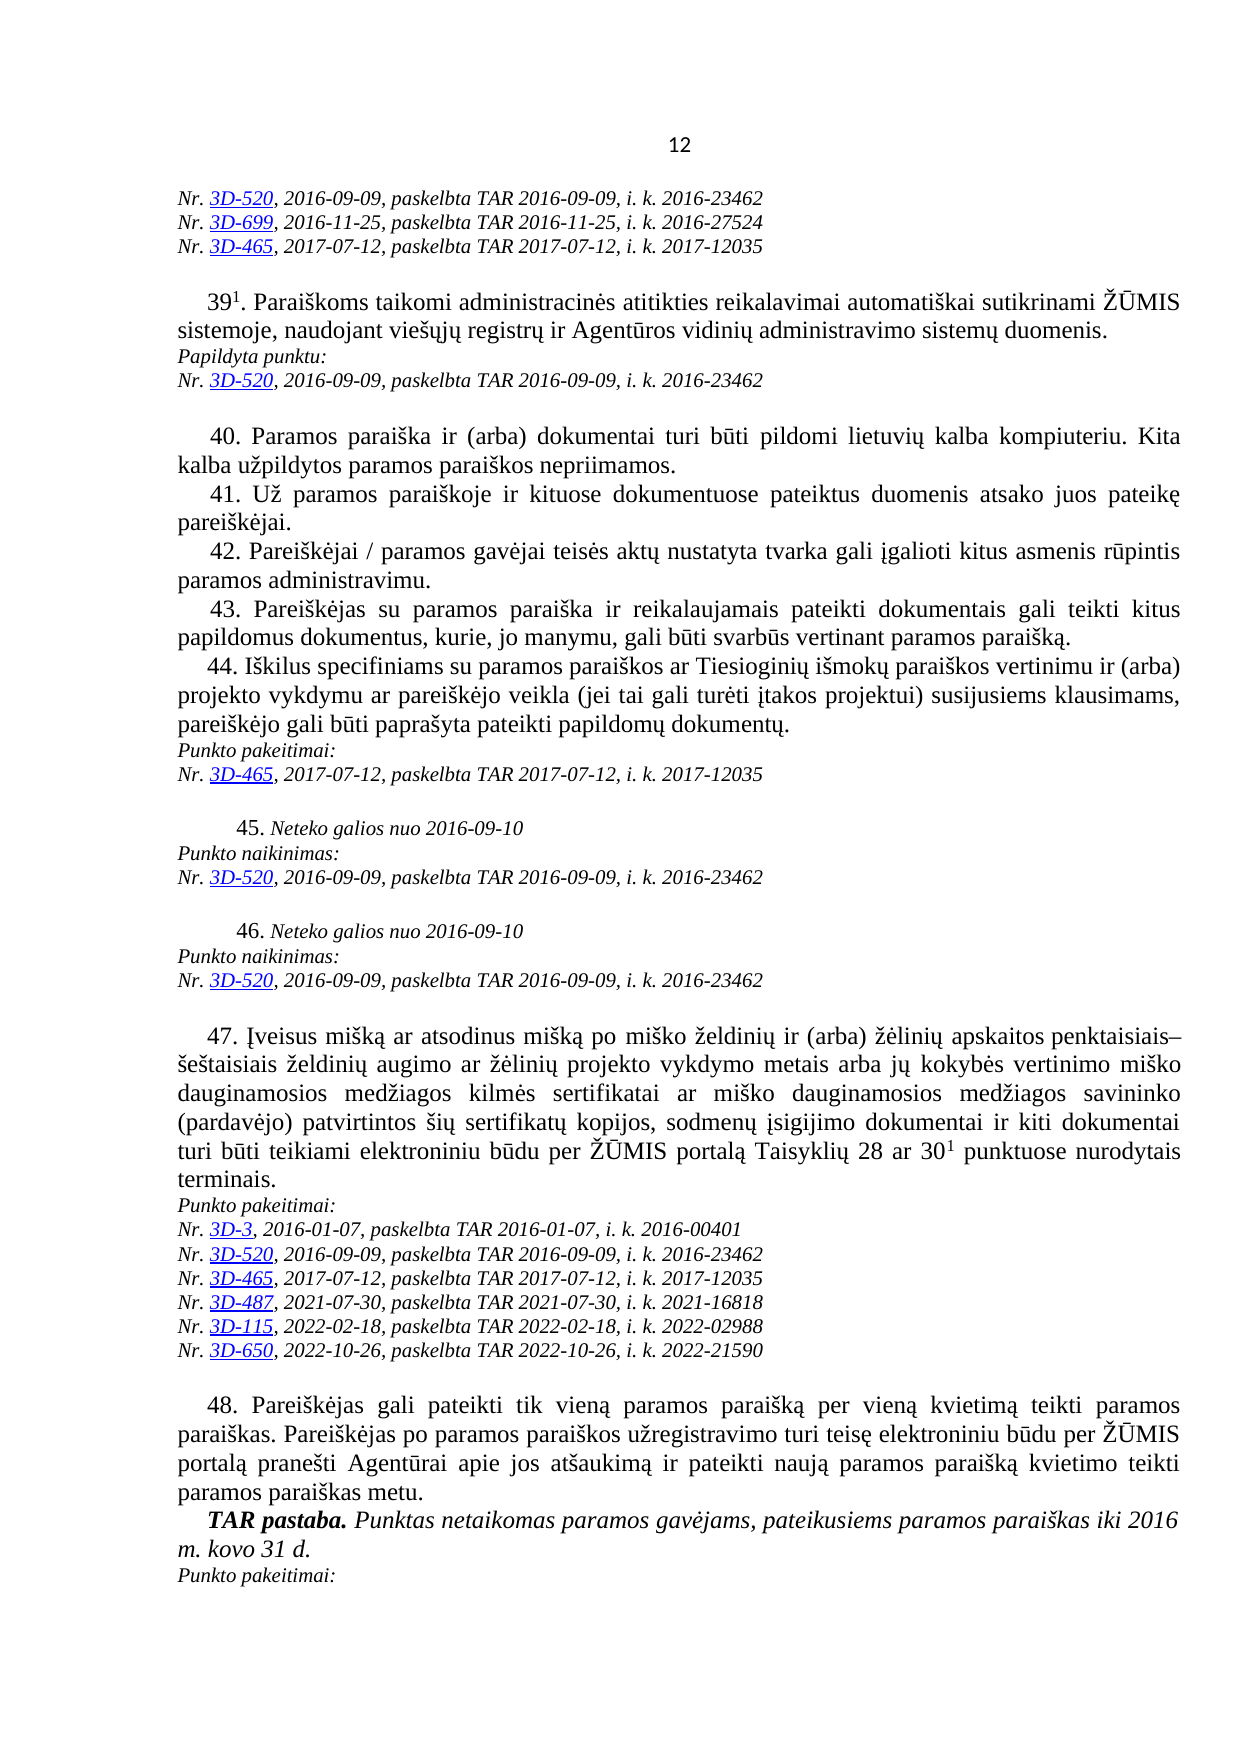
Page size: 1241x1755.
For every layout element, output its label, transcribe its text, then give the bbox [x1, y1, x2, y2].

text TAR pastaba. Punktas netaikomas paramos gavėjams, pateikusiems paramos paraiškas iki 2016 m. kovo 31 d. [177, 1506, 1181, 1563]
text Nr. 3D-699, 2016-11-25, paskelbta TAR 2016-11-25, i. k. 2016-27524 [177, 210, 1181, 234]
text Punkto pakeitimai: [177, 737, 1181, 762]
text 40. Paramos paraiška ir (arba) dokumentai turi būti pildomi lietuvių kalba kompiuteriu. Kita kalba užpildytos paramos paraiškos nepriimamos. [177, 421, 1181, 479]
text Nr. 3D-520, 2016-09-09, paskelbta TAR 2016-09-09, i. k. 2016-23462 [177, 865, 1181, 889]
text Nr. 3D-520, 2016-09-09, paskelbta TAR 2016-09-09, i. k. 2016-23462 [177, 368, 1181, 392]
text Nr. 3D-650, 2022-10-26, paskelbta TAR 2022-10-26, i. k. 2022-21590 [177, 1338, 1181, 1362]
text Nr. 3D-115, 2022-02-18, paskelbta TAR 2022-02-18, i. k. 2022-02988 [177, 1314, 1181, 1338]
text Nr. 3D-465, 2017-07-12, paskelbta TAR 2017-07-12, i. k. 2017-12035 [177, 234, 1181, 258]
text 43. Pareiškėjas su paramos paraiška ir reikalaujamais pateikti dokumentais gali teikti kitus papildomus dokumentus, kurie, jo manymu, gali būti svarbūs vertinant paramos paraišką. [177, 594, 1181, 651]
text Nr. 3D-520, 2016-09-09, paskelbta TAR 2016-09-09, i. k. 2016-23462 [177, 968, 1181, 992]
text 46. Neteko galios nuo 2016-09-10 [177, 918, 1181, 944]
text Papildyta punktu: [177, 344, 1181, 368]
text 47. Įveisus mišką ar atsodinus mišką po miško želdinių ir (arba) žėlinių apskaitos penktaisiais–šeštaisiais želdinių augimo ar žėlinių projekto vykdymo metais arba jų kokybės vertinimo miško dauginamosios medžiagos kilmės sertifikatai ar miško dauginamosios medžiagos savininko (pardavėjo) patvirtintos šių sertifikatų kopijos, sodmenų įsigijimo dokumentai ir kiti dokumentai turi būti teikiami elektroniniu būdu per ŽŪMIS portalą Taisyklių 28 ar 301 punktuose nurodytais terminais. [177, 1021, 1181, 1193]
text Nr. 3D-520, 2016-09-09, paskelbta TAR 2016-09-09, i. k. 2016-23462 [177, 1241, 1181, 1266]
text 48. Pareiškėjas gali pateikti tik vieną paramos paraišką per vieną kvietimą teikti paramos paraiškas. Pareiškėjas po paramos paraiškos užregistravimo turi teisę elektroniniu būdu per ŽŪMIS portalą pranešti Agentūrai apie jos atšaukimą ir pateikti naują paramos paraišką kvietimo teikti paramos paraiškas metu. [177, 1391, 1181, 1506]
text 42. Pareiškėjai / paramos gavėjai teisės aktų nustatyta tvarka gali įgalioti kitus asmenis rūpintis paramos administravimu. [177, 536, 1181, 594]
text 44. Iškilus specifiniams su paramos paraiškos ar Tiesioginių išmokų paraiškos vertinimu ir (arba) projekto vykdymu ar pareiškėjo veikla (jei tai gali turėti įtakos projektui) susijusiems klausimams, pareiškėjo gali būti paprašyta pateikti papildomų dokumentų. [177, 651, 1181, 737]
text 41. Už paramos paraiškoje ir kituose dokumentuose pateiktus duomenis atsako juos pateikę pareiškėjai. [177, 479, 1181, 536]
text Punkto pakeitimai: [177, 1563, 1181, 1587]
text Nr. 3D-3, 2016-01-07, paskelbta TAR 2016-01-07, i. k. 2016-00401 [177, 1217, 1181, 1241]
text Nr. 3D-465, 2017-07-12, paskelbta TAR 2017-07-12, i. k. 2017-12035 [177, 762, 1181, 786]
text Punkto pakeitimai: [177, 1193, 1181, 1217]
text 391. Paraiškoms taikomi administracinės atitikties reikalavimai automatiškai sutikrinami ŽŪMIS sistemoje, naudojant viešųjų registrų ir Agentūros vidinių administravimo sistemų duomenis. [177, 287, 1181, 344]
text Nr. 3D-520, 2016-09-09, paskelbta TAR 2016-09-09, i. k. 2016-23462 [177, 186, 1181, 210]
text Nr. 3D-487, 2021-07-30, paskelbta TAR 2021-07-30, i. k. 2021-16818 [177, 1289, 1181, 1314]
text Nr. 3D-465, 2017-07-12, paskelbta TAR 2017-07-12, i. k. 2017-12035 [177, 1266, 1181, 1289]
text 45. Neteko galios nuo 2016-09-10 [177, 814, 1181, 841]
text Punkto naikinimas: [177, 944, 1181, 968]
text Punkto naikinimas: [177, 841, 1181, 865]
